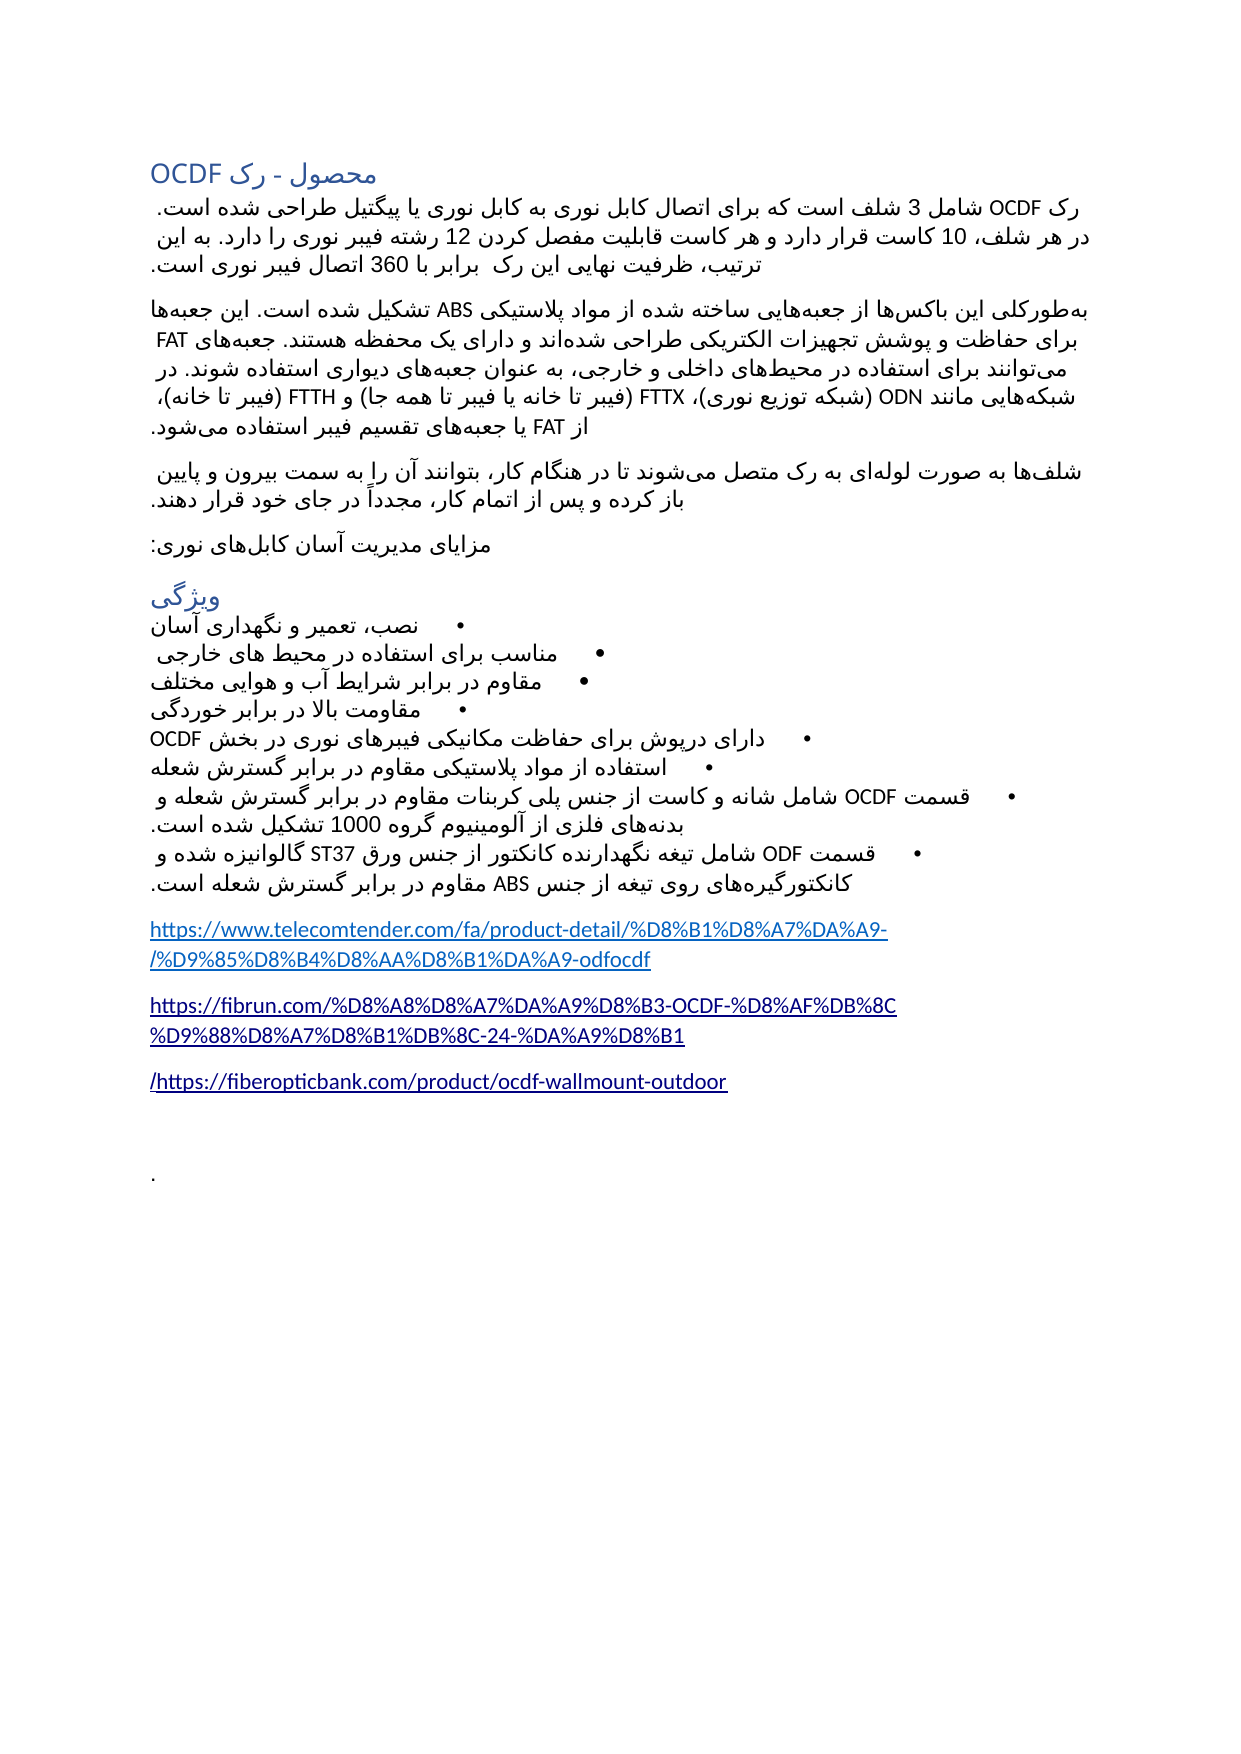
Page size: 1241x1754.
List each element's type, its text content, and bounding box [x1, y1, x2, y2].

list نصب، تعمیر و نگهداری آسان [150, 612, 1053, 639]
text https://www.telecomtender.com/fa/product-detail/%D8%B1%D8%A7%DA%A9-%D9%85%D8%B4%D8%AA%D8%B1%DA%A9-odfocdf/ [150, 915, 1090, 973]
list دارای درپوش برای حفاظت مکانیکی فیبرهای نوری در بخش OCDF [150, 724, 1053, 752]
list قسمت ODF شامل تیغه نگهدارنده کانکتور از جنس ورق ST37 گالوانیزه شده و کانکتورگیره‌های روی تیغه از جنس ABS مقاوم در برابر گسترش شعله است. [150, 839, 1053, 897]
subtitle محصول - رک OCDF [150, 154, 1090, 191]
list مناسب برای استفاده در محیط های خارجی [150, 640, 1053, 667]
text به‌طورکلی این باکس‌ها از جعبه‌هایی ساخته شده از مواد پلاستیکی ABS تشکیل شده است. این جعبه‌ها برای حفاظت و پوشش تجهیزات الکتریکی طراحی شده‌اند و دارای یک محفظه هستند. جعبه‌های FAT می‌توانند برای استفاده در محیط‌های داخلی و خارجی، به عنوان جعبه‌های دیواری استفاده شوند. در شبکه‌هایی مانند ODN (شبکه توزیع نوری)، FTTX (فیبر تا خانه یا فیبر تا همه جا) و FTTH (فیبر تا خانه)، از FAT یا جعبه‌های تقسیم فیبر استفاده می‌شود. [150, 295, 1090, 440]
list قسمت OCDF شامل شانه و کاست از جنس پلی کربنات مقاوم در برابر گسترش شعله و بدنه‌های فلزی از آلومینیوم گروه 1000 تشکیل شده است. [150, 782, 1053, 838]
text https://fibrun.com/%D8%A8%D8%A7%DA%A9%D8%B3-OCDF-%D8%AF%DB%8C%D9%88%D8%A7%D8%B1%DB%8C-24-%DA%A9%D8%B1 [150, 991, 1090, 1049]
text . [150, 1160, 1090, 1186]
list استفاده از مواد پلاستیکی مقاوم در برابر گسترش شعله [150, 754, 1053, 780]
list مقاوم در برابر شرایط آب و هوایی مختلف [150, 668, 1053, 695]
subtitle ویژگی [150, 579, 1090, 611]
text مزایای مدیریت آسان کابل‌های نوری: [150, 531, 1090, 557]
list مقاومت بالا در برابر خوردگی [150, 696, 1053, 723]
text شلف‌ها به صورت لوله‌ای به رک متصل می‌شوند تا در هنگام کار، بتوانند آن را به سمت بیرون و پایین باز کرده و پس از اتمام کار، مجدداً در جای خود قرار دهند. [150, 458, 1090, 513]
text رک OCDF شامل 3 شلف است که برای اتصال کابل نوری به کابل نوری یا پیگتیل طراحی شده است. در هر شلف، 10 کاست قرار دارد و هر کاست قابلیت مفصل کردن 12 رشته فیبر نوری را دارد. به این ترتیب، ظرفیت نهایی این رک برابر با 360 اتصال فیبر نوری است. [150, 193, 1090, 277]
text https://fiberopticbank.com/product/ocdf-wallmount-outdoor/ [150, 1067, 1090, 1095]
